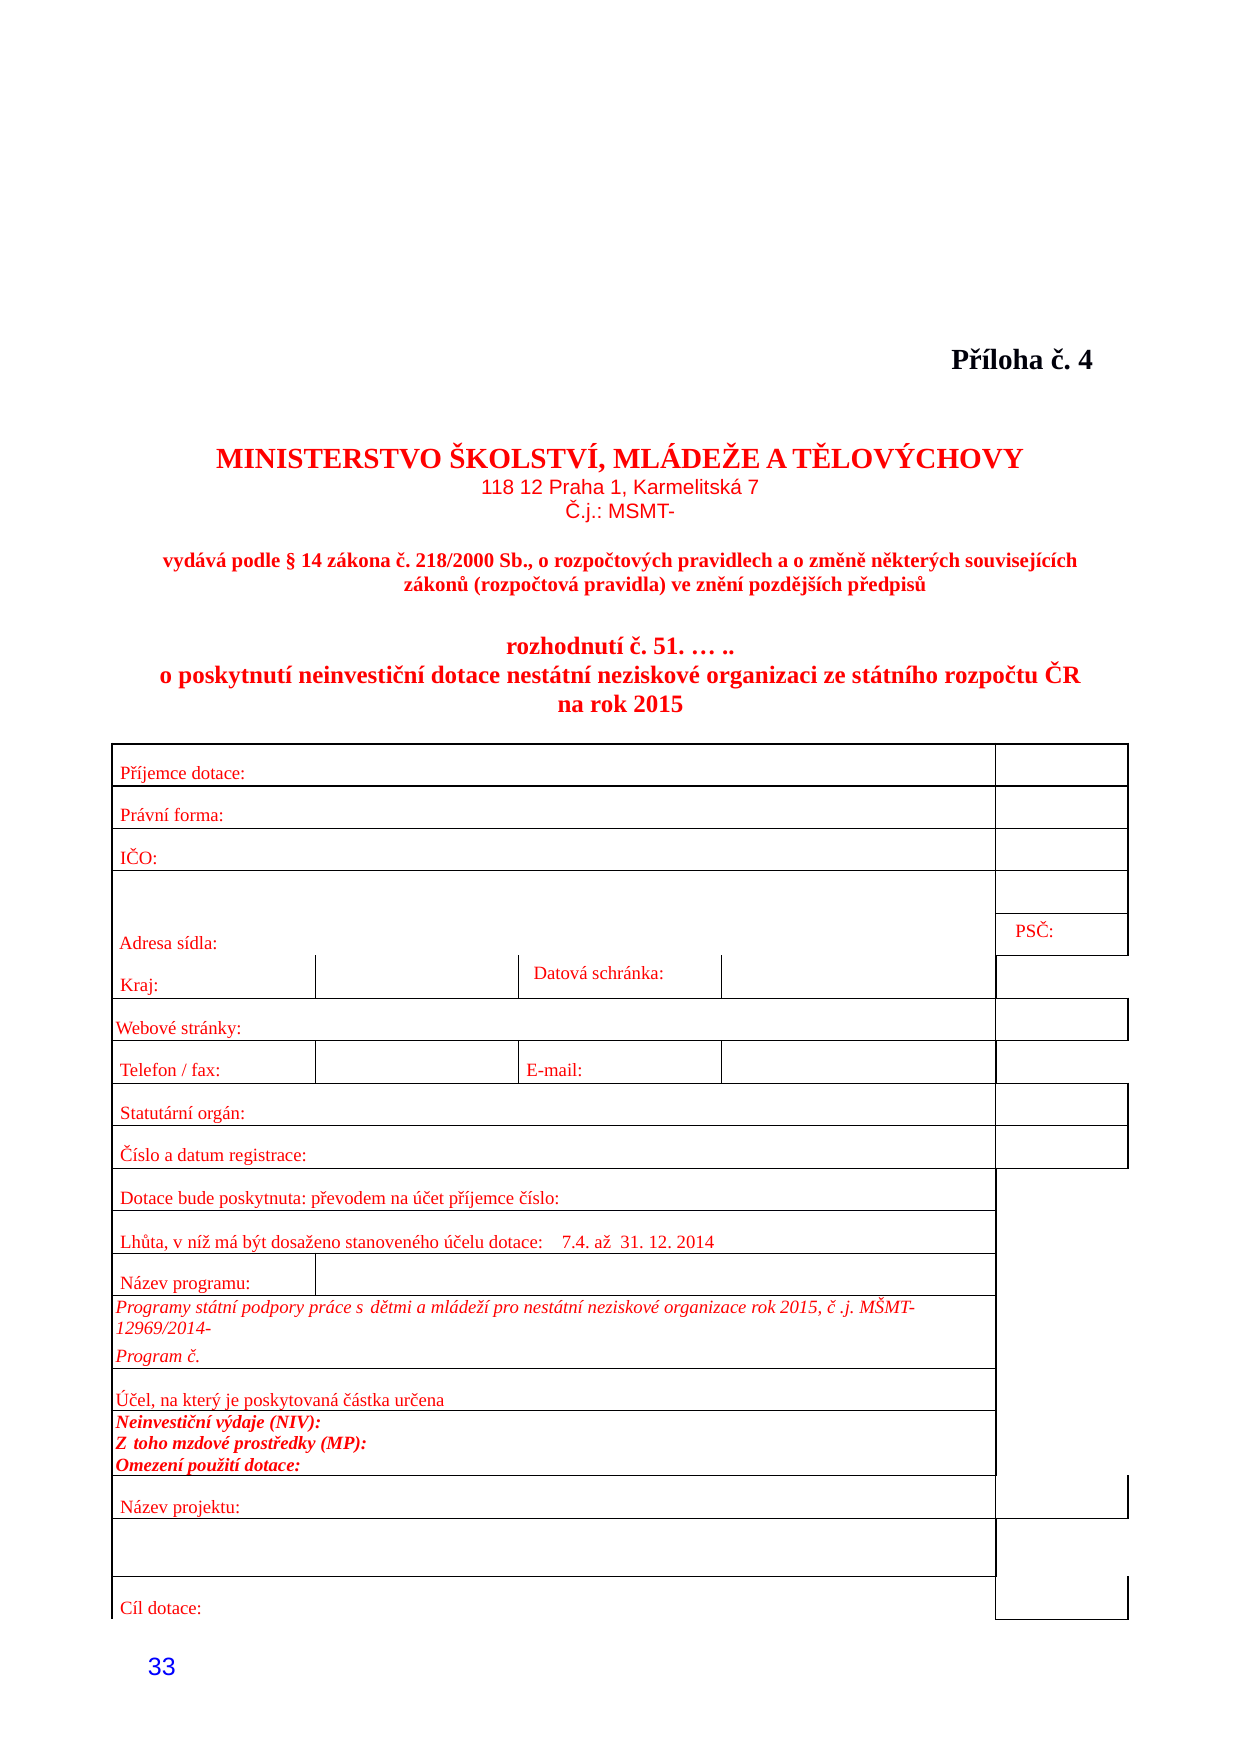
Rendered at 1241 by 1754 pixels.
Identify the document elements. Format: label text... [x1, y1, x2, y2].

table_cell Cíl dotace: [113, 1577, 995, 1618]
text Č.j.: MSMT- [148, 499, 1093, 523]
table_cell [996, 1084, 1127, 1125]
table_cell [316, 955, 518, 998]
table_cell [996, 871, 1127, 913]
table_cell IČO: [113, 829, 995, 870]
table_cell Telefon / fax: [113, 1041, 315, 1083]
table_cell [519, 1254, 722, 1295]
table_cell Webové stránky: [113, 999, 995, 1040]
table_cell [113, 1519, 995, 1576]
table_header Příjemce dotace: [113, 745, 995, 785]
table_cell E-mail: [519, 1041, 721, 1083]
table_cell Číslo a datum registrace: [113, 1126, 995, 1168]
table_cell PSČ: [996, 914, 1127, 955]
subtitle Příloha č. 4 [148, 342, 1093, 376]
table_cell Název projektu: [113, 1476, 995, 1518]
table_cell [722, 1254, 995, 1295]
table_cell Účel, na který je poskytovaná částka určena [113, 1369, 995, 1410]
table_cell [316, 1254, 518, 1295]
text 118 12 Praha 1, Karmelitská 7 [148, 475, 1093, 499]
subtitle vydává podle § 14 zákona č. 218/2000 Sb., o rozpočtových pravidlech a o změně některých souvisejících zákonů (rozpočtová pravidla) ve znění pozdějších předpisů [148, 548, 1093, 596]
subtitle ministerstvo školství, mládeže a tělovýchovy [148, 442, 1093, 475]
text rozhodnutí č. 51. … .. [148, 631, 1093, 660]
table_cell Datová schránka: [519, 955, 721, 998]
table_cell [316, 1041, 518, 1083]
table_cell Neinvestiční výdaje (NIV): Z toho mzdové prostředky (MP): Omezení použití dotace: [113, 1411, 995, 1475]
text o poskytnutí neinvestiční dotace nestátní neziskové organizaci ze státního rozpočtu ČR na rok 2015 [148, 660, 1093, 717]
table_cell [996, 829, 1127, 870]
table_cell [996, 1475, 1127, 1518]
table_cell [996, 999, 1127, 1040]
table_cell Kraj: [113, 955, 315, 998]
table_header [996, 745, 1127, 785]
table_cell Lhůta, v níž má být dosaženo stanoveného účelu dotace: 7.4. až 31. 12. 2014 [113, 1211, 995, 1253]
table_cell [996, 787, 1127, 828]
table_cell Adresa sídla: [113, 871, 995, 955]
table_cell Právní forma: [113, 787, 995, 828]
table_cell [722, 955, 995, 998]
table_cell Statutární orgán: [113, 1084, 995, 1125]
table_cell [996, 1126, 1127, 1168]
table_cell Programy státní podpory práce s dětmi a mládeží pro nestátní neziskové organizace rok 2015, č .j. MŠMT-12969/2014- Program č. [113, 1296, 995, 1368]
table_cell [722, 1041, 995, 1083]
table_cell [996, 1576, 1127, 1618]
table_cell Dotace bude poskytnuta: převodem na účet příjemce číslo: [113, 1169, 995, 1210]
table_cell Název programu: [113, 1254, 315, 1295]
